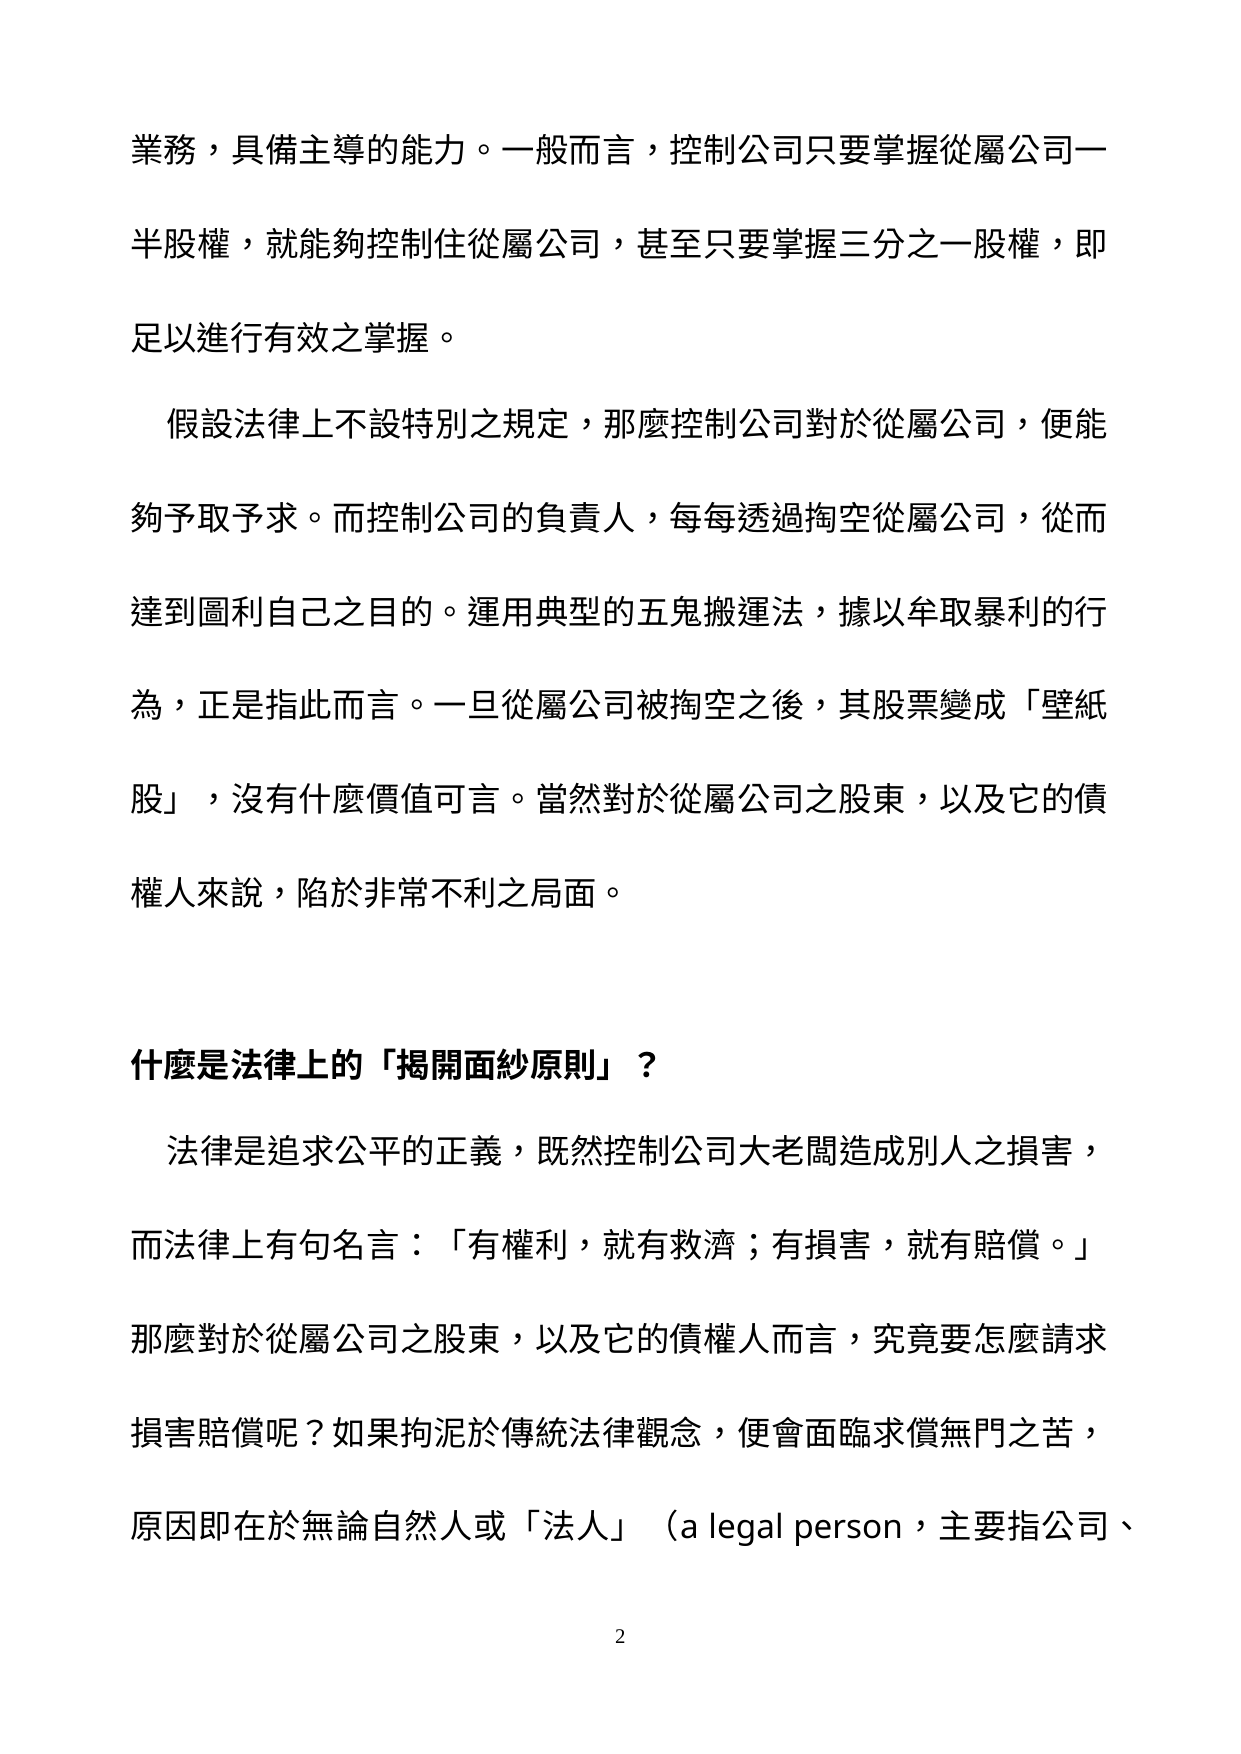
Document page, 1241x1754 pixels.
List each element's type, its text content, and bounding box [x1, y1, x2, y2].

text 假設法律上不設特別之規定，那麼控制公司對於從屬公司，便能夠予取予求。而控制公司的負責人，每每透過掏空從屬公司，從而達到圖利自己之目的。運用典型的五鬼搬運法，據以牟取暴利的行為，正是指此而言。一旦從屬公司被掏空之後，其股票變成「壁紙股」，沒有什麼價值可言。當然對於從屬公司之股東，以及它的債權人來說，陷於非常不利之局面。 [130, 380, 1110, 912]
text 什麼是法律上的「揭開面紗原則」？ [130, 1021, 1110, 1083]
text 法律是追求公平的正義，既然控制公司大老闆造成別人之損害，而法律上有句名言：「有權利，就有救濟；有損害，就有賠償。」那麼對於從屬公司之股東，以及它的債權人而言，究竟要怎麼請求損害賠償呢？如果拘泥於傳統法律觀念，便會面臨求償無門之苦，原因即在於無論自然人或「法人」（a legal person，主要指公司、國家等），在法律上每個人皆有獨立的人格，各自對自我的行為負責，毋庸替別人之行為負責。 [130, 1107, 1110, 1545]
text 業務，具備主導的能力。一般而言，控制公司只要掌握從屬公司一半股權，就能夠控制住從屬公司，甚至只要掌握三分之一股權，即足以進行有效之掌握。 [130, 106, 1110, 356]
